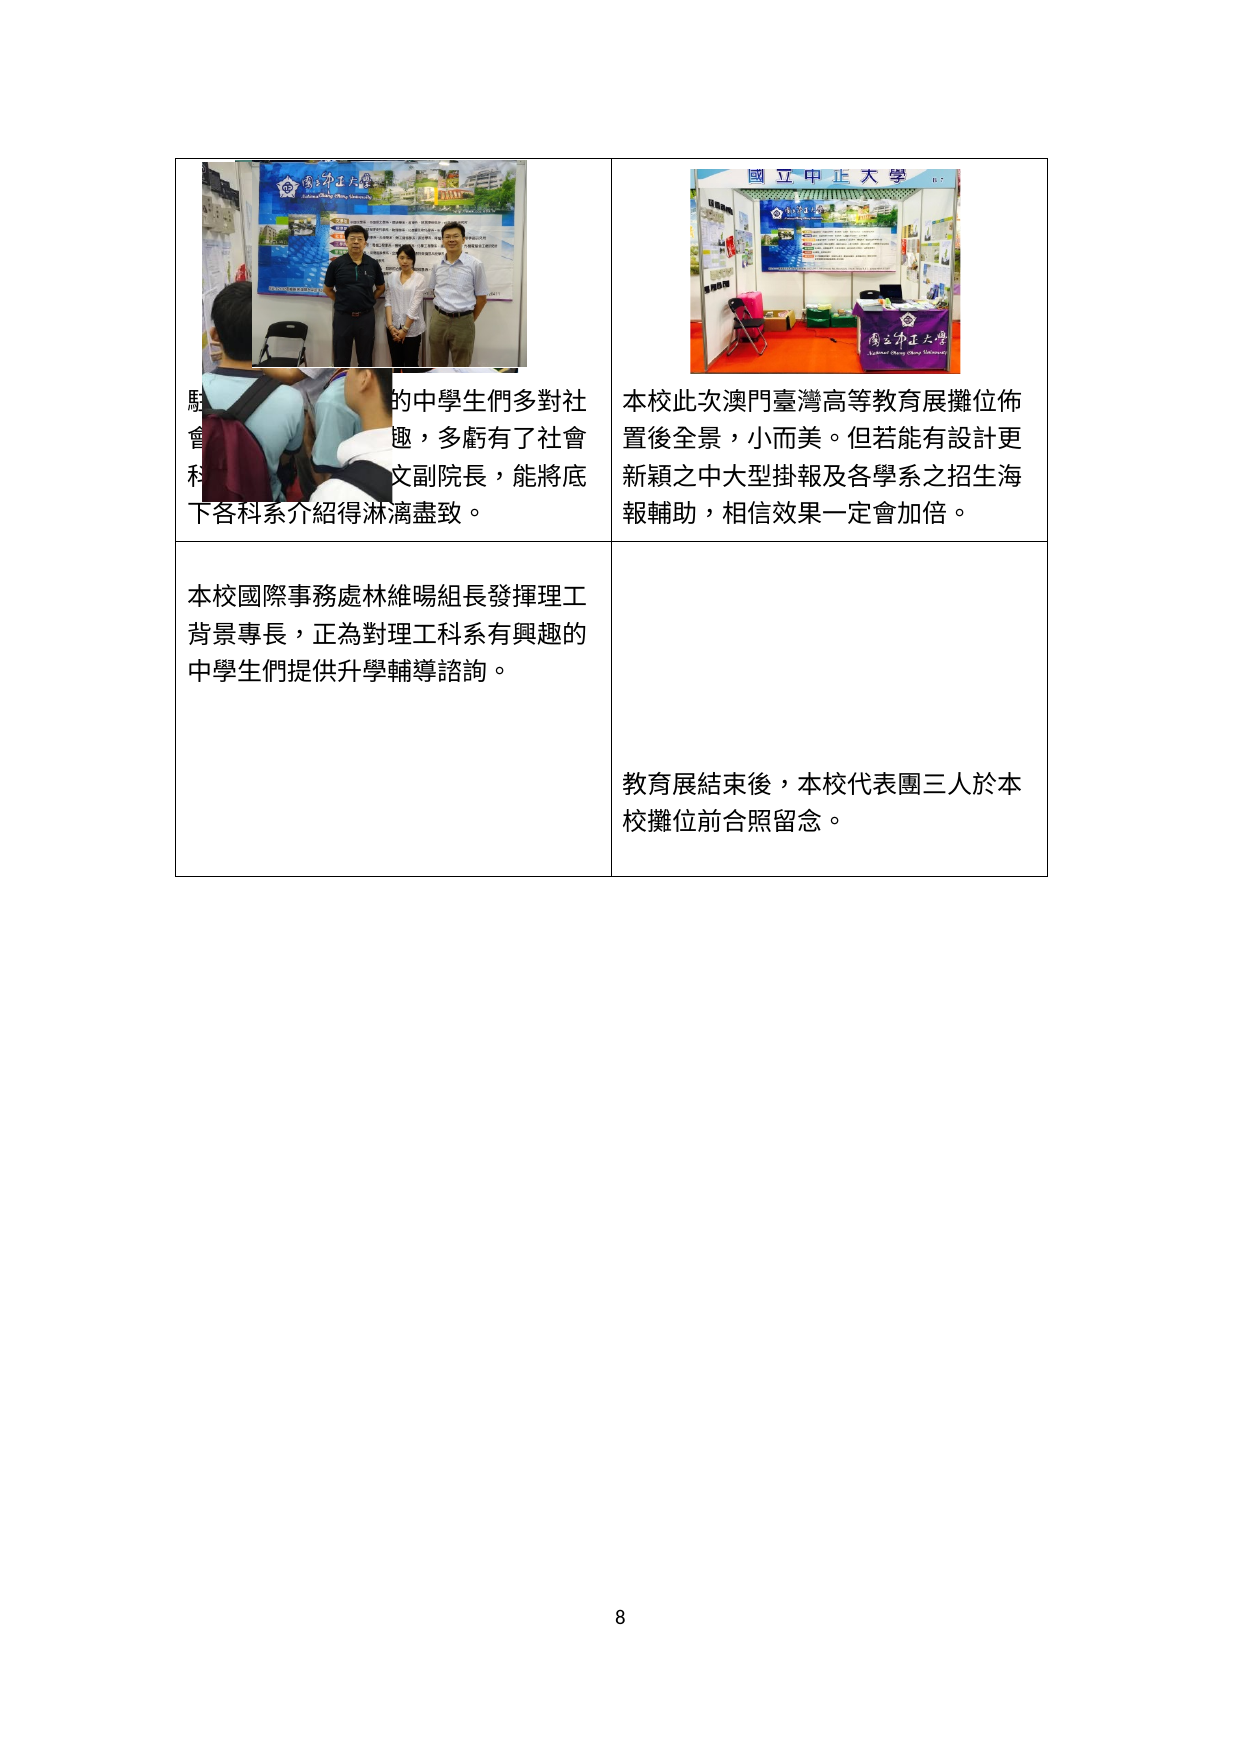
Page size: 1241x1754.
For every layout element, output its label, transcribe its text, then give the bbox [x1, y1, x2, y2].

table_cell 教育展結束後，本校代表團三人於本校攤位前合照留念。 [612, 542, 1047, 876]
table_cell 本校國際事務處林維暘組長發揮理工背景專長，正為對理工科系有興趣的中學生們提供升學輔導諮詢。 [176, 542, 611, 876]
picture [706, 169, 963, 375]
table_cell 本校此次澳門臺灣高等教育展攤位佈置後全景，小而美。但若能有設計更新穎之中大型掛報及各學系之招生海報輔助，相信效果一定會加倍。 [612, 159, 1047, 541]
picture [202, 160, 527, 502]
table_cell 駐足本校攤位詢問的中學生們多對社會科學院科系感興趣，多虧有了社會科學院的代表襲充文副院長，能將底下各科系介紹得淋漓盡致。 [176, 159, 611, 541]
